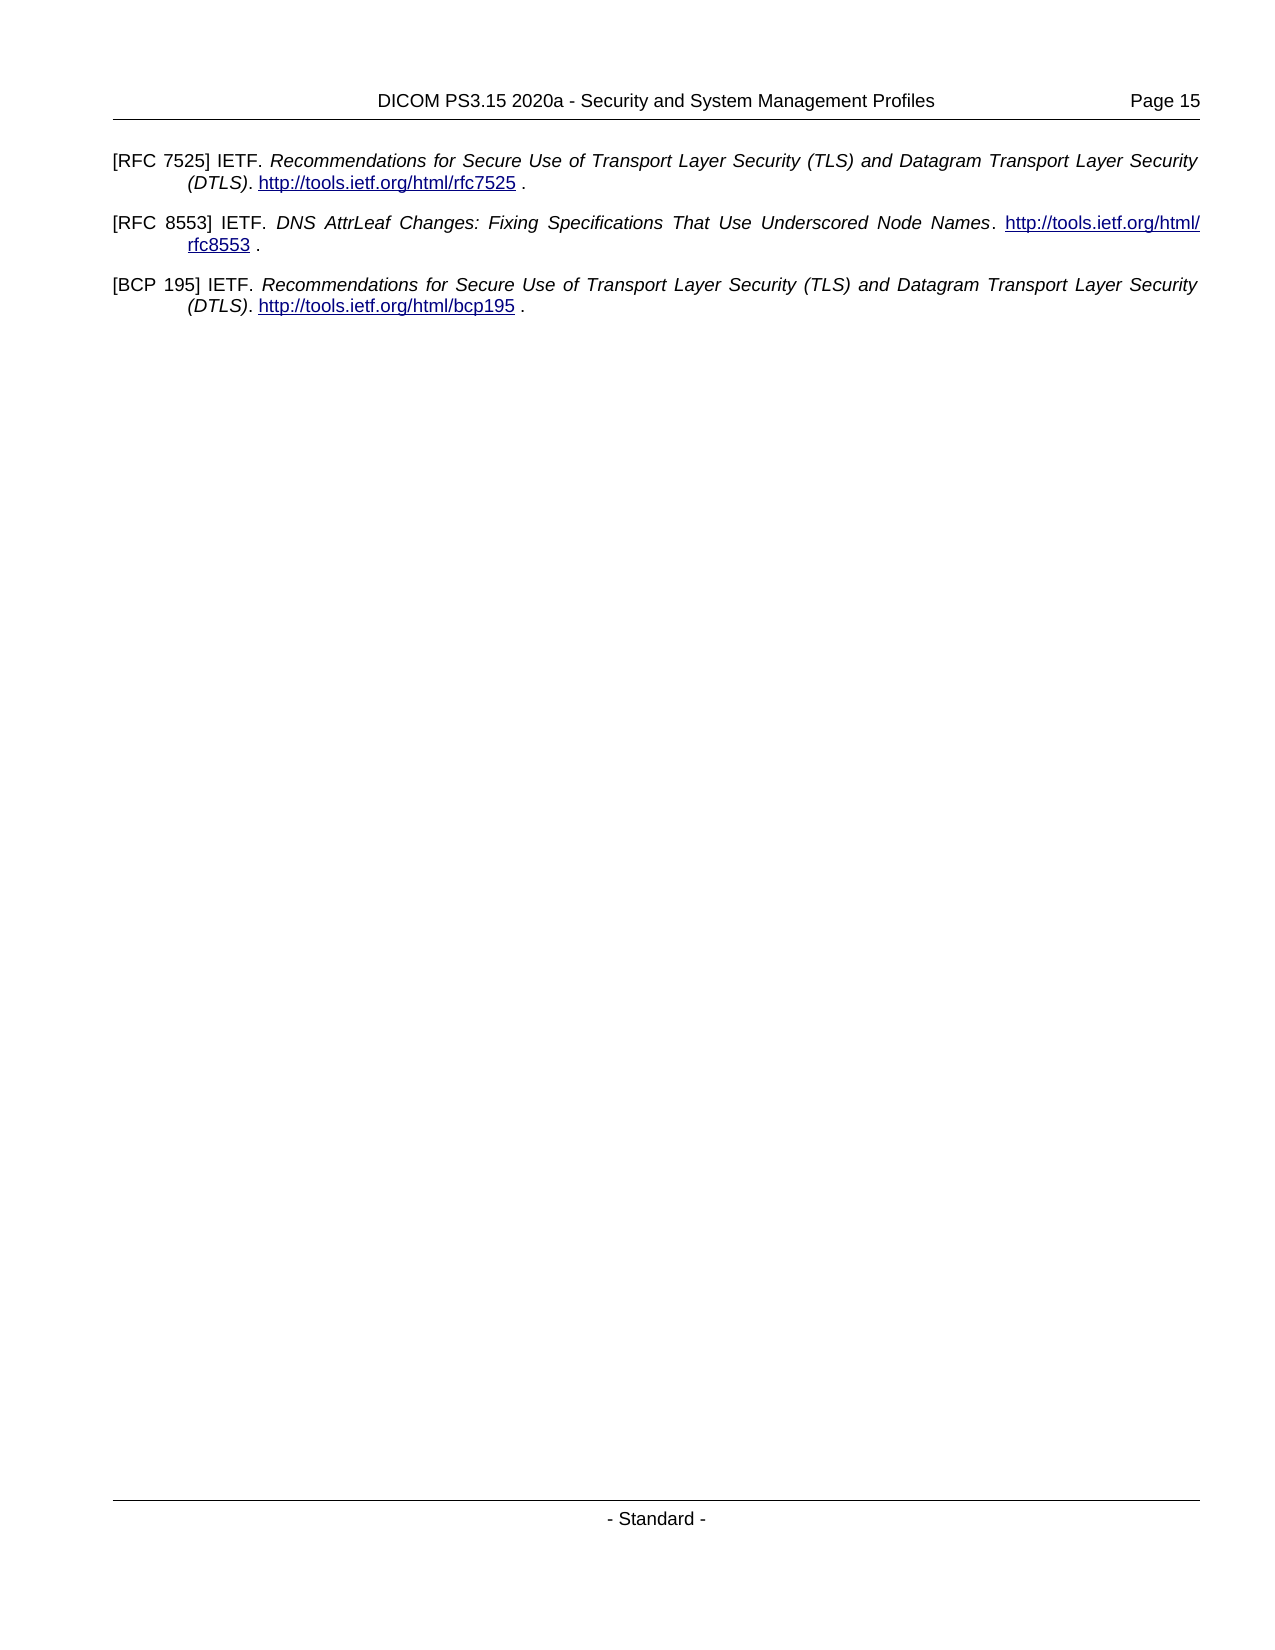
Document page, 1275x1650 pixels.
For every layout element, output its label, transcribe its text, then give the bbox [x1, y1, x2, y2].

text [RFC 8553] IETF. DNS AttrLeaf Changes: Fixing Specifications That Use Underscored Node Names. http://​tools.ietf.org/​html/​rfc8553 . [112, 212, 1200, 255]
text [BCP 195] IETF. Recommendations for Secure Use of Transport Layer Security (TLS) and Datagram Transport Layer Security (DTLS). http://​tools.ietf.org/​html/​bcp195 . [112, 274, 1200, 317]
text [RFC 7525] IETF. Recommendations for Secure Use of Transport Layer Security (TLS) and Datagram Transport Layer Security (DTLS). http://​tools.ietf.org/​html/​rfc7525 . [112, 150, 1200, 193]
